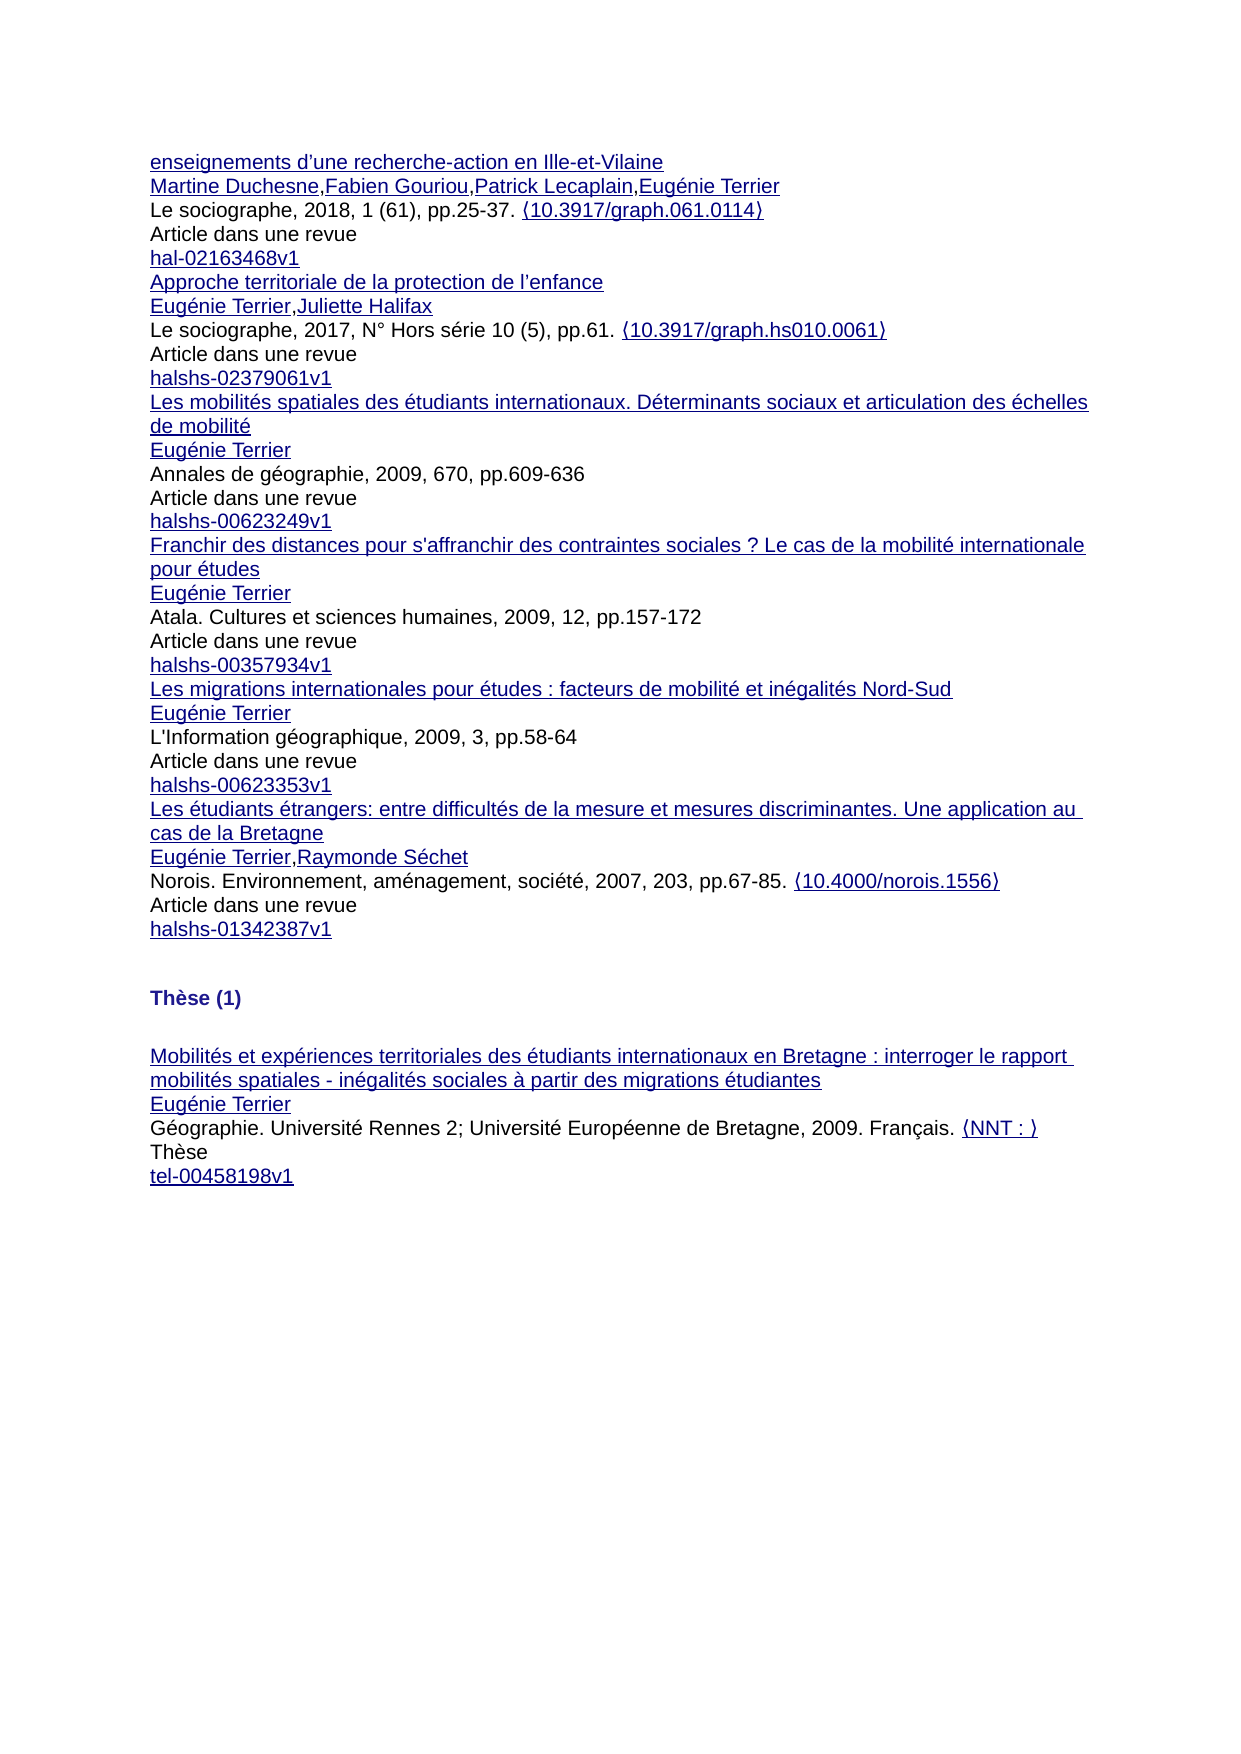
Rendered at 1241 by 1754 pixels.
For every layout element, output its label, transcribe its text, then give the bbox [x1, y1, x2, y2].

table_cell Approche territoriale de la protection de l’enfance Eugénie Terrier,Juliette Halifax Le sociographe, 2017, N° Hors série 10 (5), pp.61. ⟨10.3917/graph.hs010.0061⟩ Article dans une revue halshs-02379061v1 [150, 270, 1090, 389]
table_cell Les mobilités spatiales des étudiants internationaux. Déterminants sociaux et articulation des échelles de mobilité Eugénie Terrier Annales de géographie, 2009, 670, pp.609-636 Article dans une revue halshs-00623249v1 [150, 390, 1090, 533]
table_header Mobilités et expériences territoriales des étudiants internationaux en Bretagne : interroger le rapport mobilités spatiales - inégalités sociales à partir des migrations étudiantes Eugénie Terrier Géographie. Université Rennes 2; Université Européenne de Bretagne, 2009. Français. ⟨NNT : ⟩ Thèse tel-00458198v1 [150, 1044, 1090, 1187]
table_cell Franchir des distances pour s'affranchir des contraintes sociales ? Le cas de la mobilité internationale pour études Eugénie Terrier Atala. Cultures et sciences humaines, 2009, 12, pp.157-172 Article dans une revue halshs-00357934v1 [150, 533, 1090, 677]
table_cell Les étudiants étrangers: entre difficultés de la mesure et mesures discriminantes. Une application au cas de la Bretagne Eugénie Terrier,Raymonde Séchet Norois. Environnement, aménagement, société, 2007, 203, pp.67-85. ⟨10.4000/norois.1556⟩ Article dans une revue halshs-01342387v1 [150, 797, 1090, 941]
subtitle Thèse (1) [150, 985, 1090, 1009]
table_cell Les migrations internationales pour études : facteurs de mobilité et inégalités Nord-Sud Eugénie Terrier L'Information géographique, 2009, 3, pp.58-64 Article dans une revue halshs-00623353v1 [150, 677, 1090, 797]
table_cell enseignements d’une recherche-action en Ille-et-Vilaine Martine Duchesne,Fabien Gouriou,Patrick Lecaplain,Eugénie Terrier Le sociographe, 2018, 1 (61), pp.25-37. ⟨10.3917/graph.061.0114⟩ Article dans une revue hal-02163468v1 [150, 150, 1090, 270]
